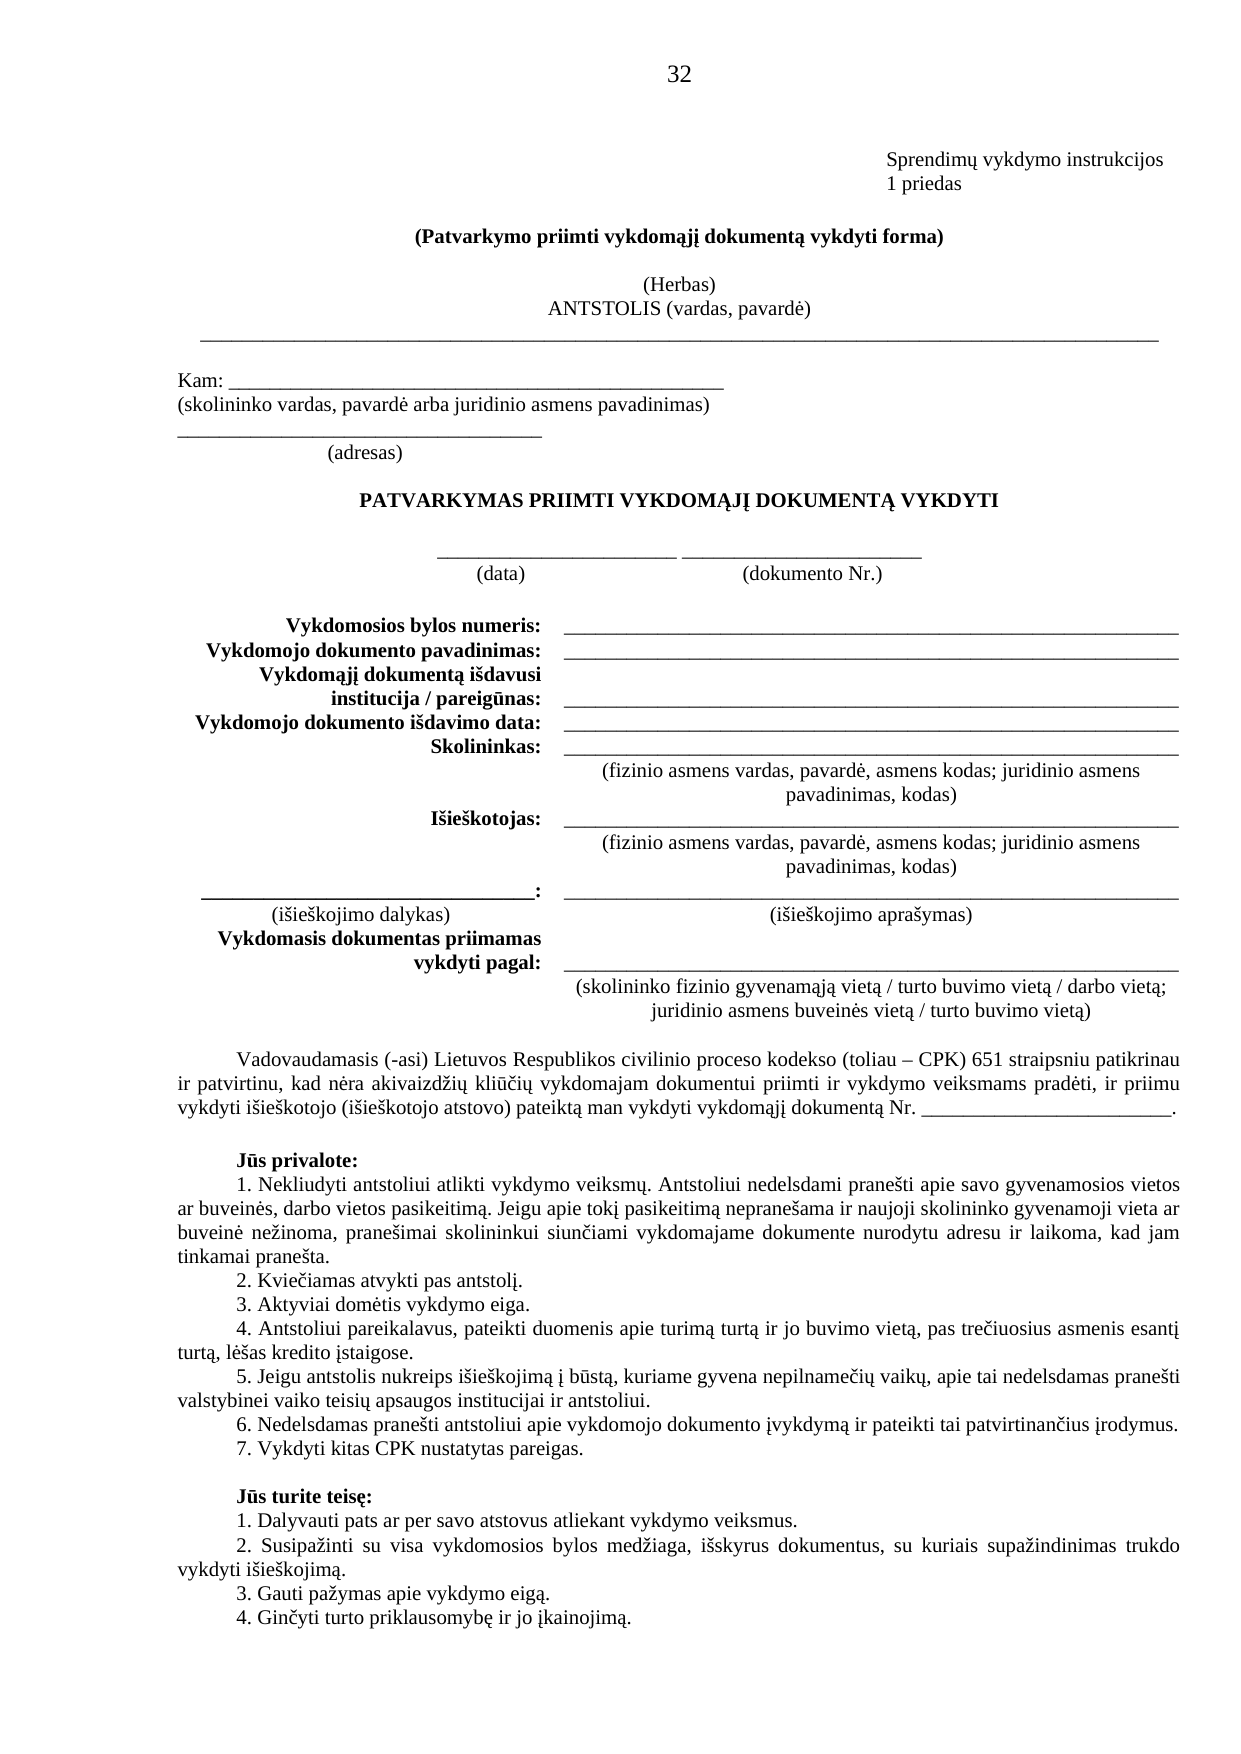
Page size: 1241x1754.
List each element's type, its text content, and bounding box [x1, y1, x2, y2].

table_cell ___________________________________________________________ [553, 710, 1190, 734]
text 1. Dalyvauti pats ar per savo atstovus atliekant vykdymo veiksmus. [177, 1508, 1181, 1532]
text (Patvarkymo priimti vykdomąjį dokumentą vykdyti forma) [177, 224, 1181, 248]
text (Herbas) [177, 272, 1181, 296]
text Jūs turite teisę: [177, 1484, 1181, 1508]
text 5. Jeigu antstolis nukreips išieškojimą į būstą, kuriame gyvena nepilnamečių vaikų, apie tai nedelsdamas pranešti valstybinei vaiko teisių apsaugos institucijai ir antstoliui. [177, 1364, 1181, 1412]
text 6. Nedelsdamas pranešti antstoliui apie vykdomojo dokumento įvykdymą ir pateikti tai patvirtinančius įrodymus. [177, 1412, 1181, 1436]
table_cell ___________________________________________________________ [553, 638, 1190, 662]
text Vadovaudamasis (-asi) Lietuvos Respublikos civilinio proceso kodekso (toliau – CPK) 651 straipsniu patikrinau ir patvirtinu, kad nėra akivaizdžių kliūčių vykdomajam dokumentui priimti ir vykdymo veiksmams pradėti, ir priimu vykdyti išieškotojo (išieškotojo atstovo) pateiktą man vykdyti vykdomąjį dokumentą Nr. ________________________. [177, 1047, 1181, 1119]
text PATVARKYMAS PRIIMTI VYKDOMĄJĮ DOKUMENTĄ VYKDYTI [177, 488, 1181, 512]
table_cell ___________________________________________________________ (išieškojimo aprašymas) [553, 878, 1190, 926]
text 7. Vykdyti kitas CPK nustatytas pareigas. [177, 1436, 1181, 1460]
table_header ___________________________________________________________ [553, 614, 1190, 637]
table_cell ___________________________________________________________ (fizinio asmens vardas, pavardė, asmens kodas; juridinio asmens pavadinimas, kodas) [553, 806, 1190, 878]
text 4. Ginčyti turto priklausomybę ir jo įkainojimą. [177, 1605, 1181, 1629]
text Kam: [177, 368, 1181, 392]
table_cell Skolininkas: [169, 734, 553, 806]
text _______________________ _______________________ [177, 537, 1181, 561]
table_cell ________________________________: (išieškojimo dalykas) [169, 878, 553, 926]
text ___________________________________ [177, 416, 1181, 440]
table_cell Vykdomąjį dokumentą išdavusi institucija / pareigūnas: [169, 662, 553, 710]
table_header Vykdomosios bylos numeris: [169, 614, 553, 637]
text ____________________________________________________________________________________________ [177, 320, 1181, 344]
table_cell Vykdomasis dokumentas priimamas vykdyti pagal: [169, 926, 553, 1022]
text 2. Susipažinti su visa vykdomosios bylos medžiaga, išskyrus dokumentus, su kuriais supažindinimas trukdo vykdyti išieškojimą. [177, 1532, 1181, 1581]
table_cell ___________________________________________________________ (skolininko fizinio gyvenamąją vietą / turto buvimo vietą / darbo vietą; juridinio asmens buveinės vietą / turto buvimo vietą) [553, 926, 1190, 1022]
text (skolininko vardas, pavardė arba juridinio asmens pavadinimas) [177, 392, 1181, 416]
table_cell Išieškotojas: [169, 806, 553, 878]
table_cell ___________________________________________________________ [553, 662, 1190, 710]
table_cell Vykdomojo dokumento pavadinimas: [169, 638, 553, 662]
text 3. Gauti pažymas apie vykdymo eigą. [177, 1581, 1181, 1605]
text Sprendimų vykdymo instrukcijos [177, 147, 1181, 171]
text Jūs privalote: [177, 1147, 1181, 1172]
text (adresas) [327, 440, 1181, 464]
text 1. Nekliudyti antstoliui atlikti vykdymo veiksmų. Antstoliui nedelsdami pranešti apie savo gyvenamosios vietos ar buveinės, darbo vietos pasikeitimą. Jeigu apie tokį pasikeitimą nepranešama ir naujoji skolininko gyvenamoji vieta ar buveinė nežinoma, pranešimai skolininkui siunčiami vykdomajame dokumente nurodytu adresu ir laikoma, kad jam tinkamai pranešta. [177, 1172, 1181, 1268]
text 1 priedas [177, 171, 1181, 195]
text 3. Aktyviai domėtis vykdymo eiga. [177, 1292, 1181, 1316]
text ANTSTOLIS (vardas, pavardė) [177, 296, 1181, 320]
text (data) (dokumento Nr.) [177, 561, 1181, 585]
table_cell Vykdomojo dokumento išdavimo data: [169, 710, 553, 734]
text 2. Kviečiamas atvykti pas antstolį. [177, 1268, 1181, 1292]
text 4. Antstoliui pareikalavus, pateikti duomenis apie turimą turtą ir jo buvimo vietą, pas trečiuosius asmenis esantį turtą, lėšas kredito įstaigose. [177, 1316, 1181, 1364]
table_cell ___________________________________________________________ (fizinio asmens vardas, pavardė, asmens kodas; juridinio asmens pavadinimas, kodas) [553, 734, 1190, 806]
